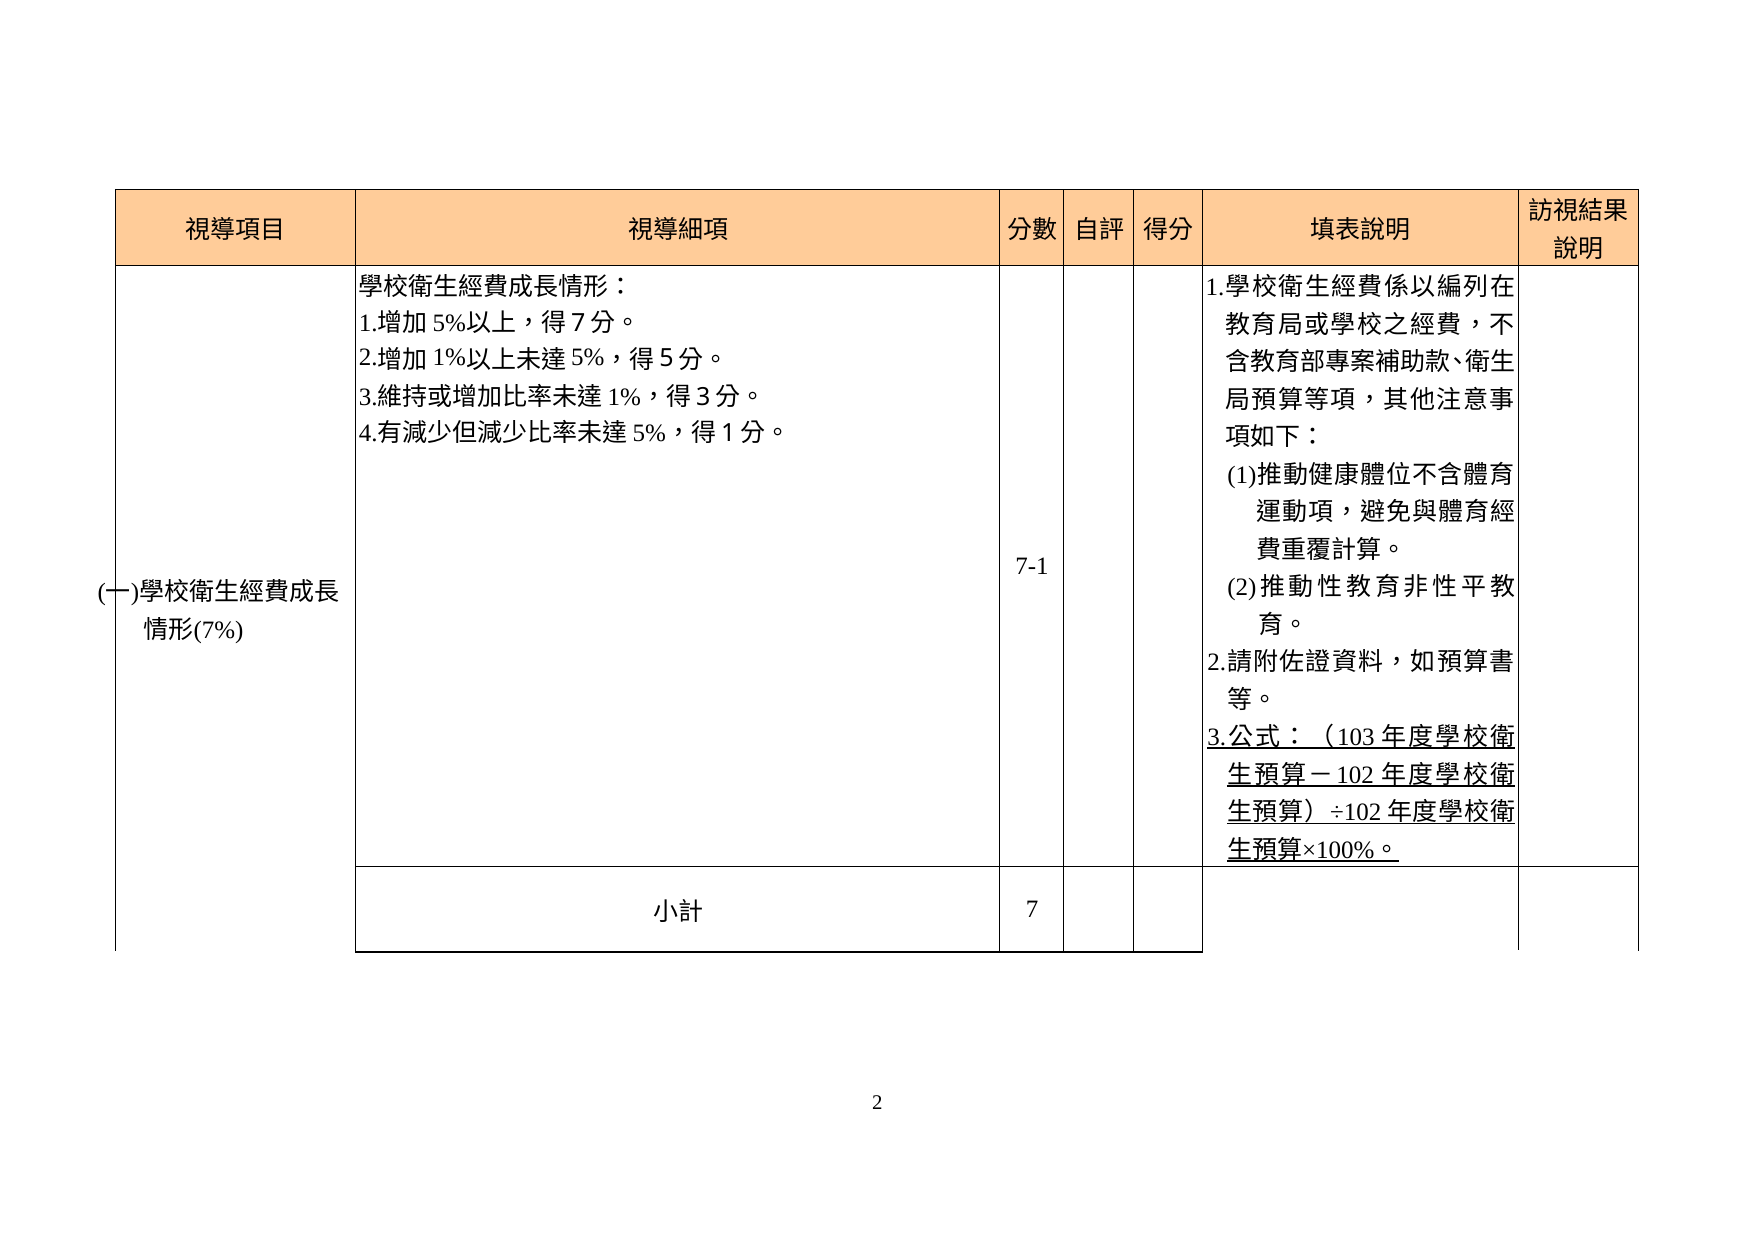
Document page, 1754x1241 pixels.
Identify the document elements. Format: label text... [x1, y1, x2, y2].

table_cell [1203, 867, 1518, 951]
table_cell [1134, 867, 1202, 951]
table_cell 1.學校衛生經費係以編列在教育局或學校之經費，不含教育部專案補助款、衛生局預算等項，其他注意事項如下： (1)推動健康體位不含體育運動項，避免與體育經費重覆計算。 (2)推動性教育非性平教育。 2.請附佐證資料，如預算書等。 3.公式：（103年度學校衛生預算－102年度學校衛生預算）÷102年度學校衛生預算×100%。 [1203, 266, 1518, 866]
table_header 得分 [1134, 190, 1202, 265]
table_header 視導項目 [116, 190, 355, 265]
table_cell 7 [1000, 867, 1063, 951]
table_header 填表說明 [1203, 190, 1518, 265]
table_header 自評 [1064, 190, 1133, 265]
table_cell (一)學校衛生經費成長情形(7%) [116, 266, 355, 951]
table_cell 7-1 [1000, 266, 1063, 866]
table_cell 小計 [356, 867, 999, 951]
table_header 訪視結果說明 [1519, 190, 1638, 265]
table_cell [1518, 867, 1638, 951]
table_cell [1519, 266, 1638, 866]
table_header 視導細項 [356, 190, 999, 265]
table_cell [1064, 266, 1133, 866]
table_cell 學校衛生經費成長情形： 1.增加5%以上，得7分。 2.增加1%以上未達5%，得5分。 3.維持或增加比率未達1%，得3分。 4.有減少但減少比率未達5%，得1分。 [356, 266, 999, 866]
table_header 分數 [1000, 190, 1063, 265]
table_cell [1064, 867, 1133, 951]
table_cell [1134, 266, 1202, 866]
